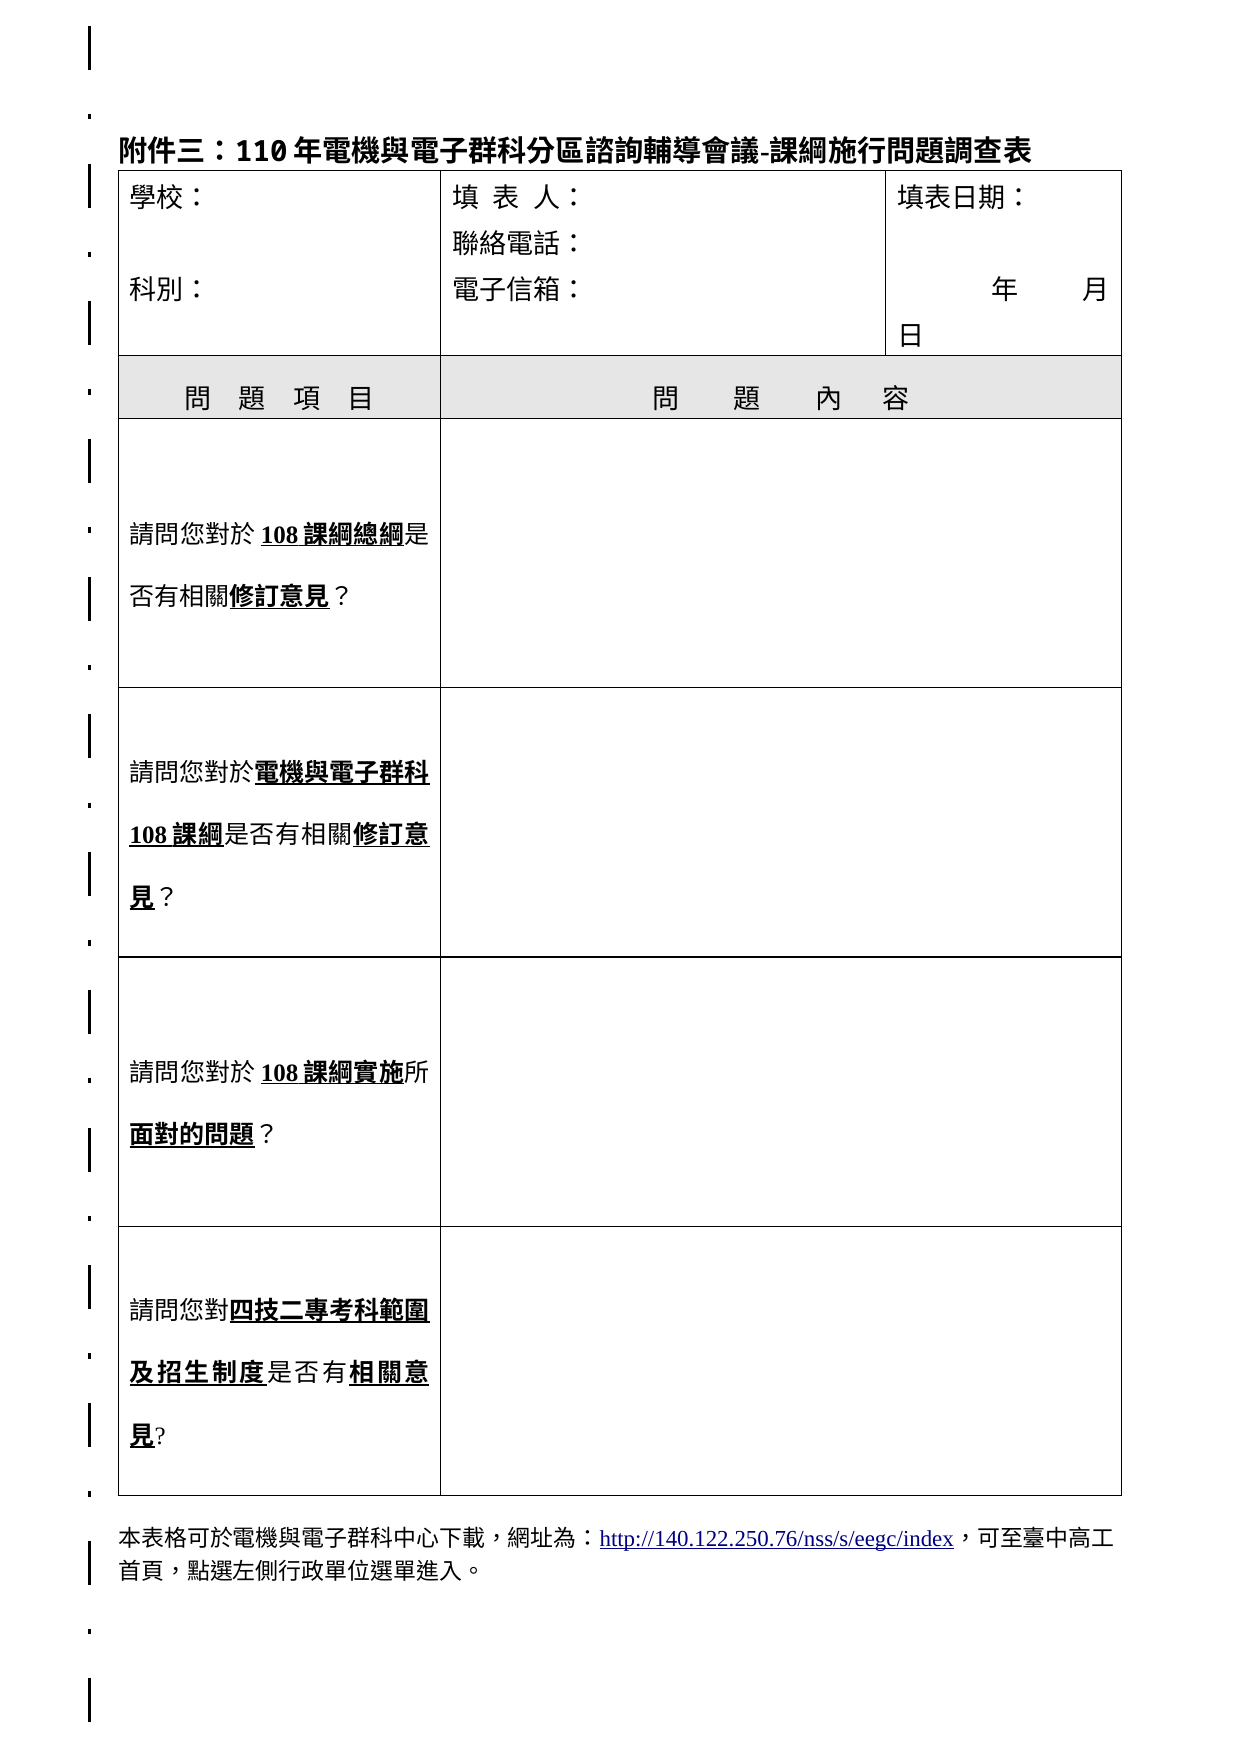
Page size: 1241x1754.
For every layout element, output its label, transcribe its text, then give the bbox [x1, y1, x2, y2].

table_cell [441, 958, 1121, 1226]
text 附件三：110年電機與電子群科分區諮詢輔導會議-課綱施行問題調查表 [118, 108, 1122, 170]
table_cell [441, 419, 1121, 687]
table_cell 問 題 項 目 [119, 356, 440, 418]
table_cell 請問您對於108課綱實施所面對的問題？ [119, 958, 440, 1226]
table_header 填表日期： 年 月 日 [886, 171, 1121, 354]
text 本表格可於電機與電子群科中心下載，網址為：http://140.122.250.76/nss/s/eegc/index，可至臺中高工首頁，點選左側行政單位選單進入。 [118, 1520, 1122, 1586]
table_cell [441, 688, 1121, 956]
table_cell 請問您對四技二專考科範圍及招生制度是否有相關意見? [119, 1227, 440, 1495]
table_cell 請問您對於108課綱總綱是否有相關修訂意見？ [119, 419, 440, 687]
table_cell [441, 1227, 1121, 1495]
table_cell 請問您對於電機與電子群科108課綱是否有相關修訂意見？ [119, 688, 440, 956]
table_cell 問 題 內 容 [441, 356, 1121, 418]
table_header 學校： 科別： [119, 171, 440, 354]
table_header 填 表 人： 聯絡電話： 電子信箱： [441, 171, 885, 354]
